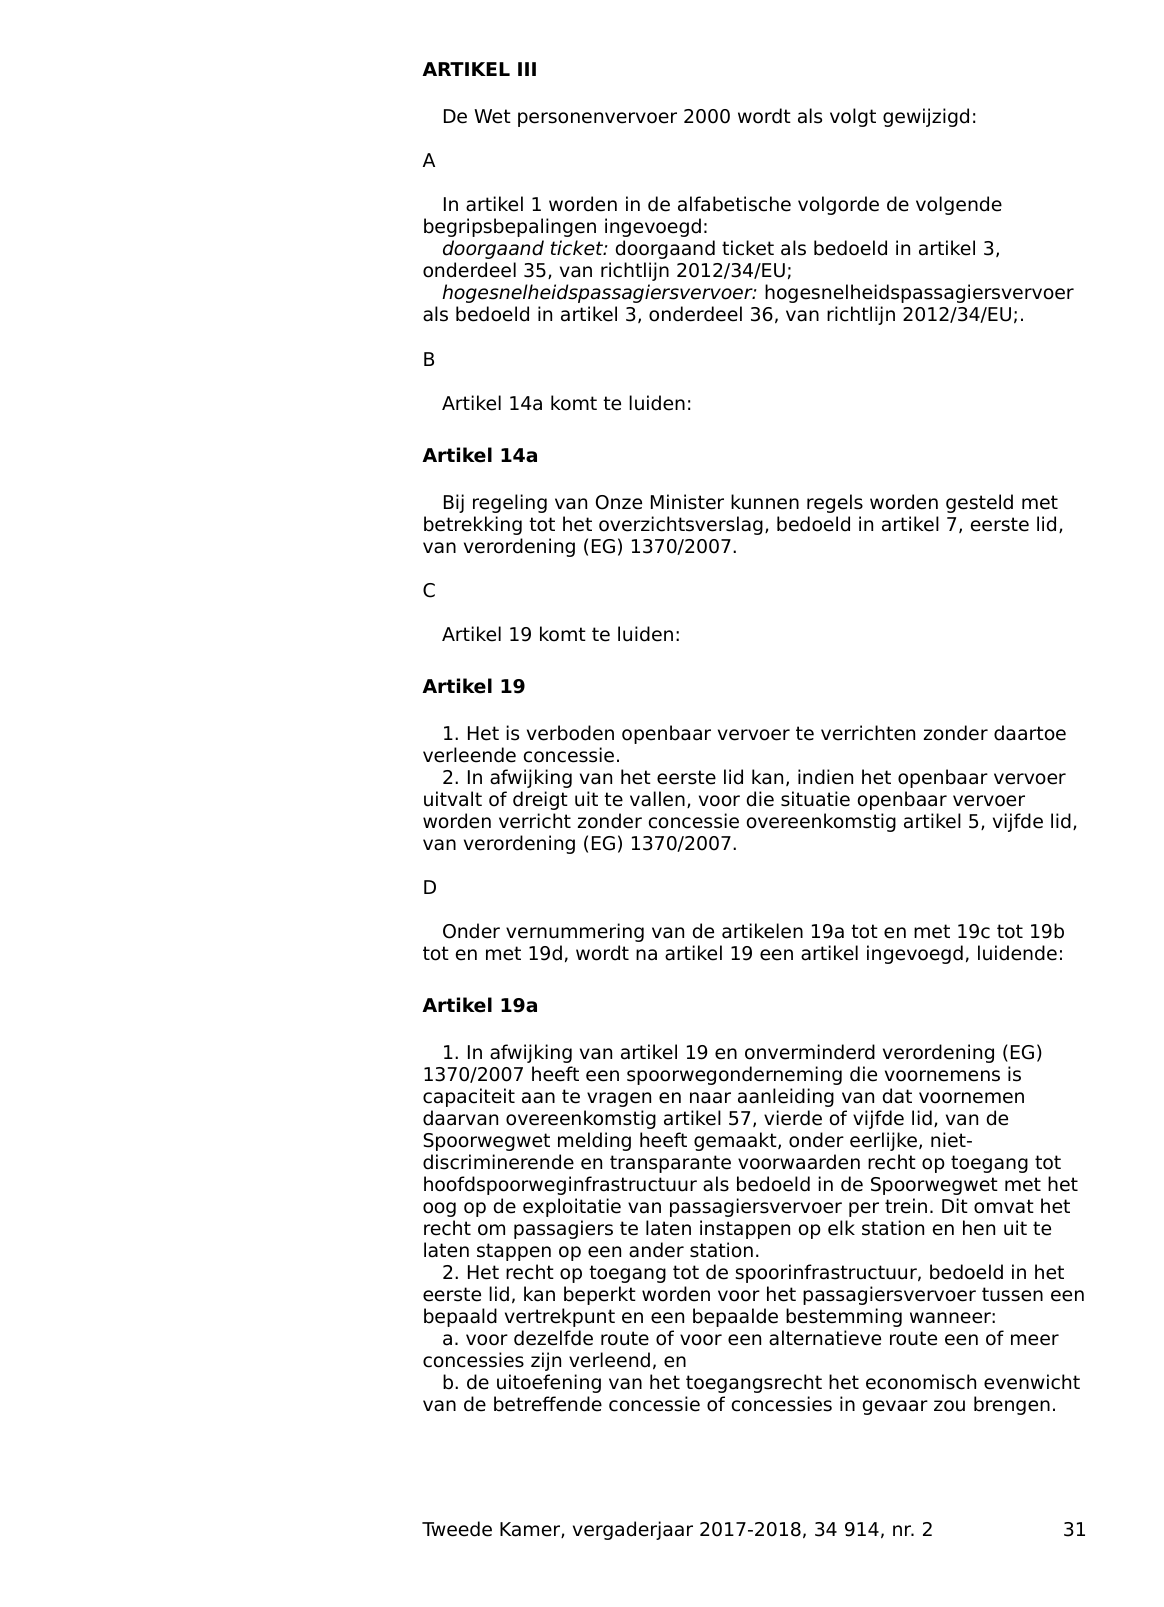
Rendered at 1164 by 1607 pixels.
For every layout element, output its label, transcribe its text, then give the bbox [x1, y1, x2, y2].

subtitle ARTIKEL III [422, 59, 1087, 81]
text Bij regeling van Onze Minister kunnen regels worden gesteld met betrekking tot het overzichtsverslag, bedoeld in artikel 7, eerste lid, van verordening (EG) 1370/2007. [422, 492, 1087, 557]
text doorgaand ticket: doorgaand ticket als bedoeld in artikel 3, onderdeel 35, van richtlijn 2012/34/EU; [422, 238, 1087, 282]
text Artikel 14a komt te luiden: [422, 393, 1087, 414]
text De Wet personenvervoer 2000 wordt als volgt gewijzigd: [422, 106, 1087, 128]
text Onder vernummering van de artikelen 19a tot en met 19c tot 19b tot en met 19d, wordt na artikel 19 een artikel ingevoegd, luidende: [422, 921, 1087, 965]
subtitle Artikel 14a [422, 444, 1087, 467]
subtitle Artikel 19 [422, 676, 1087, 698]
text a. voor dezelfde route of voor een alternatieve route een of meer concessies zijn verleend, en [422, 1328, 1087, 1372]
text hogesnelheidspassagiersvervoer: hogesnelheidspassagiersvervoer als bedoeld in artikel 3, onderdeel 36, van richtlijn 2012/34/EU;. [422, 282, 1087, 326]
text 2. In afwijking van het eerste lid kan, indien het openbaar vervoer uitvalt of dreigt uit te vallen, voor die situatie openbaar vervoer worden verricht zonder concessie overeenkomstig artikel 5, vijfde lid, van verordening (EG) 1370/2007. [422, 767, 1087, 855]
text Artikel 19 komt te luiden: [422, 624, 1087, 646]
text In artikel 1 worden in de alfabetische volgorde de volgende begripsbepalingen ingevoegd: [422, 194, 1087, 238]
text C [422, 580, 1087, 602]
text b. de uitoefening van het toegangsrecht het economisch evenwicht van de betreffende concessie of concessies in gevaar zou brengen. [422, 1372, 1087, 1416]
text D [422, 877, 1087, 899]
text B [422, 348, 1087, 370]
text 1. Het is verboden openbaar vervoer te verrichten zonder daartoe verleende concessie. [422, 723, 1087, 767]
text 1. In afwijking van artikel 19 en onverminderd verordening (EG) 1370/2007 heeft een spoorwegonderneming die voornemens is capaciteit aan te vragen en naar aanleiding van dat voornemen daarvan overeenkomstig artikel 57, vierde of vijfde lid, van de Spoorwegwet melding heeft gemaakt, onder eerlijke, niet-discriminerende en transparante voorwaarden recht op toegang tot hoofdspoorweginfrastructuur als bedoeld in de Spoorwegwet met het oog op de exploitatie van passagiersvervoer per trein. Dit omvat het recht om passagiers te laten instappen op elk station en hen uit te laten stappen op een ander station. [422, 1042, 1087, 1262]
text 2. Het recht op toegang tot de spoorinfrastructuur, bedoeld in het eerste lid, kan beperkt worden voor het passagiersvervoer tussen een bepaald vertrekpunt en een bepaalde bestemming wanneer: [422, 1262, 1087, 1328]
text A [422, 150, 1087, 172]
subtitle Artikel 19a [422, 995, 1087, 1017]
